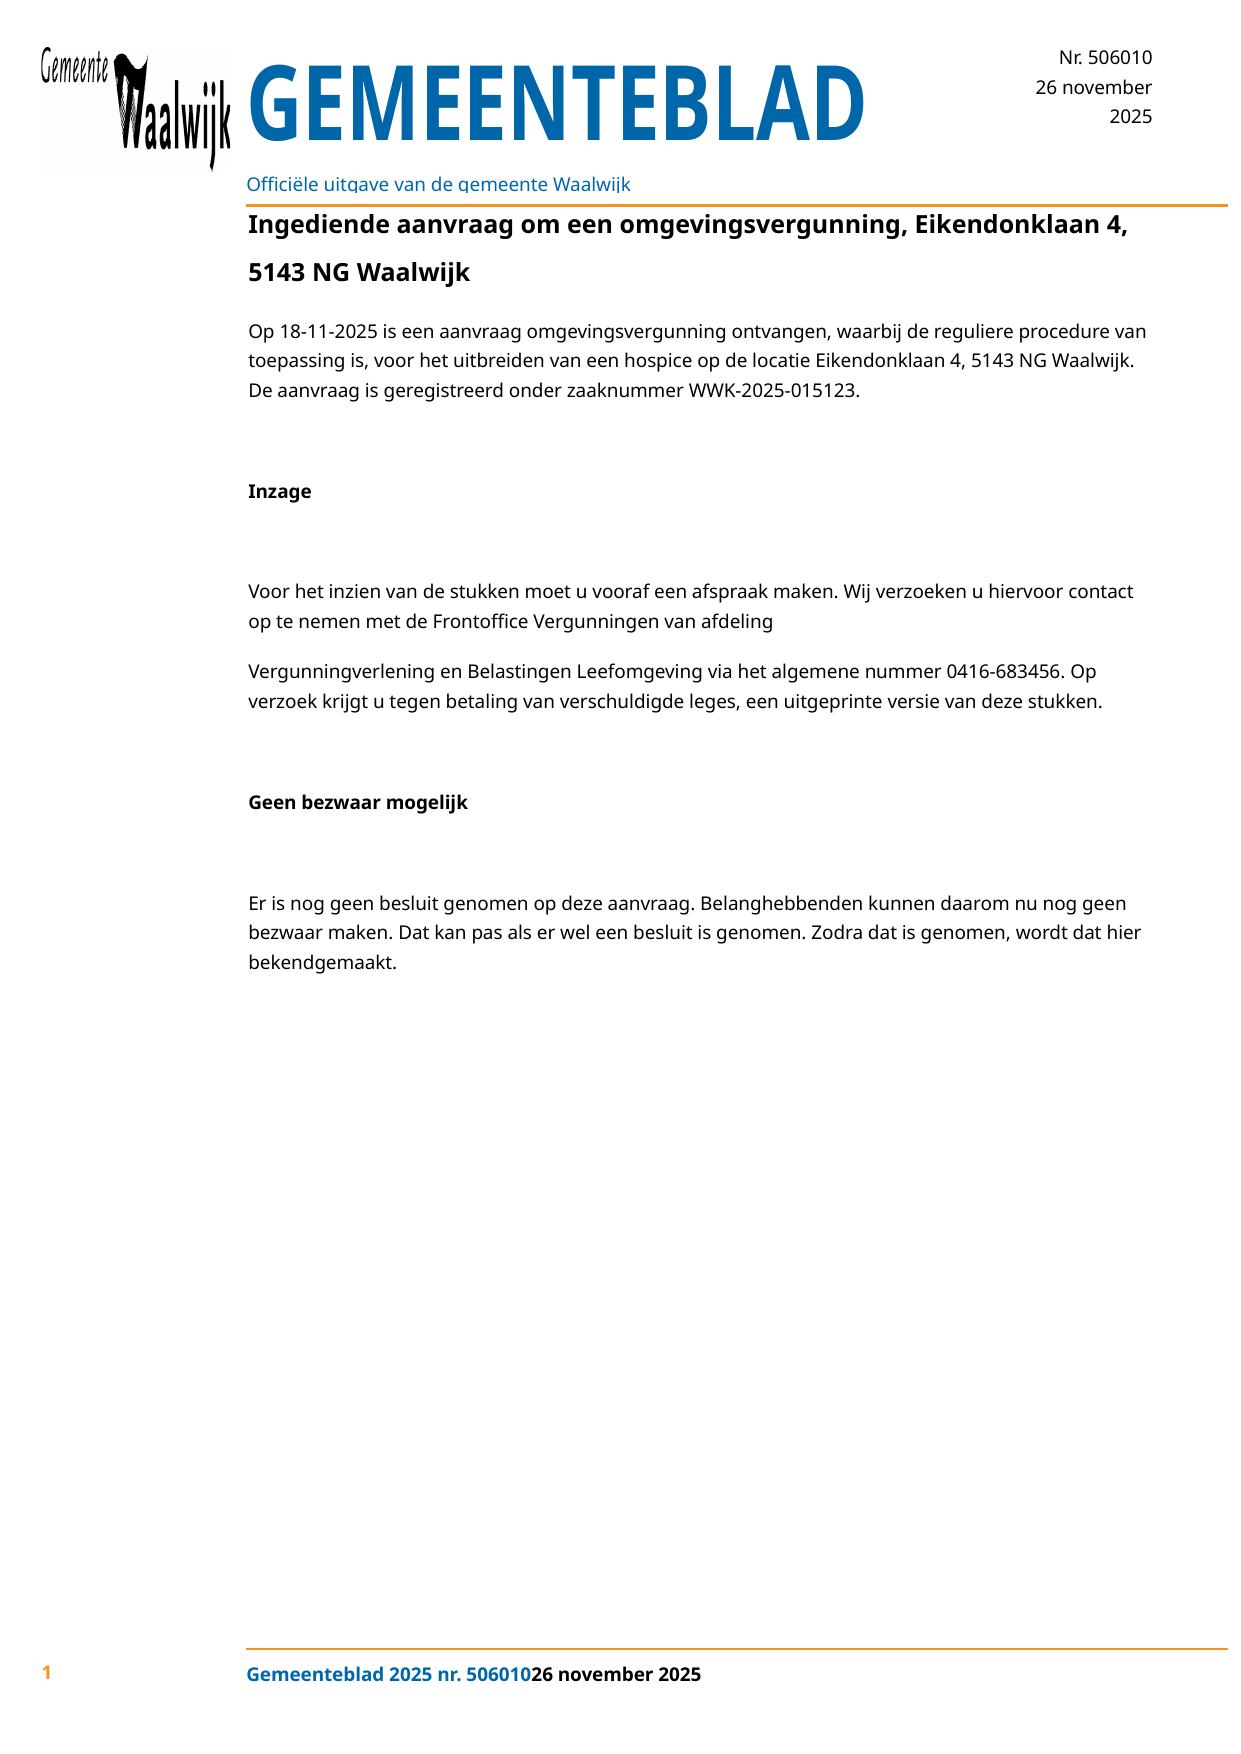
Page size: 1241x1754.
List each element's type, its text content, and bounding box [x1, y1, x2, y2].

picture [41, 47, 231, 172]
text Ingediende aanvraag om een omgevingsvergunning, Eikendonklaan 4, 5143 NG Waalwijk [248, 207, 1152, 288]
text Geen bezwaar mogelijk [248, 789, 1152, 815]
text Op 18-11-2025 is een aanvraag omgevingsvergunning ontvangen, waarbij de reguliere procedure van toepassing is, voor het uitbreiden van een hospice op de locatie Eikendonklaan 4, 5143 NG Waalwijk. De aanvraag is geregistreerd onder zaaknummer WWK-2025-015123. [248, 318, 1152, 403]
text Vergunningverlening en Belastingen Leefomgeving via het algemene nummer 0416-683456. Op verzoek krijgt u tegen betaling van verschuldigde leges, een uitgeprinte versie van deze stukken. [248, 659, 1152, 714]
text Inzage [248, 478, 1152, 504]
text Voor het inzien van de stukken moet u vooraf een afspraak maken. Wij verzoeken u hiervoor contact op te nemen met de Frontoffice Vergunningen van afdeling [248, 579, 1152, 634]
text Er is nog geen besluit genomen op deze aanvraag. Belanghebbenden kunnen daarom nu nog geen bezwaar maken. Dat kan pas als er wel een besluit is genomen. Zodra dat is genomen, wordt dat hier bekendgemaakt. [248, 890, 1152, 975]
